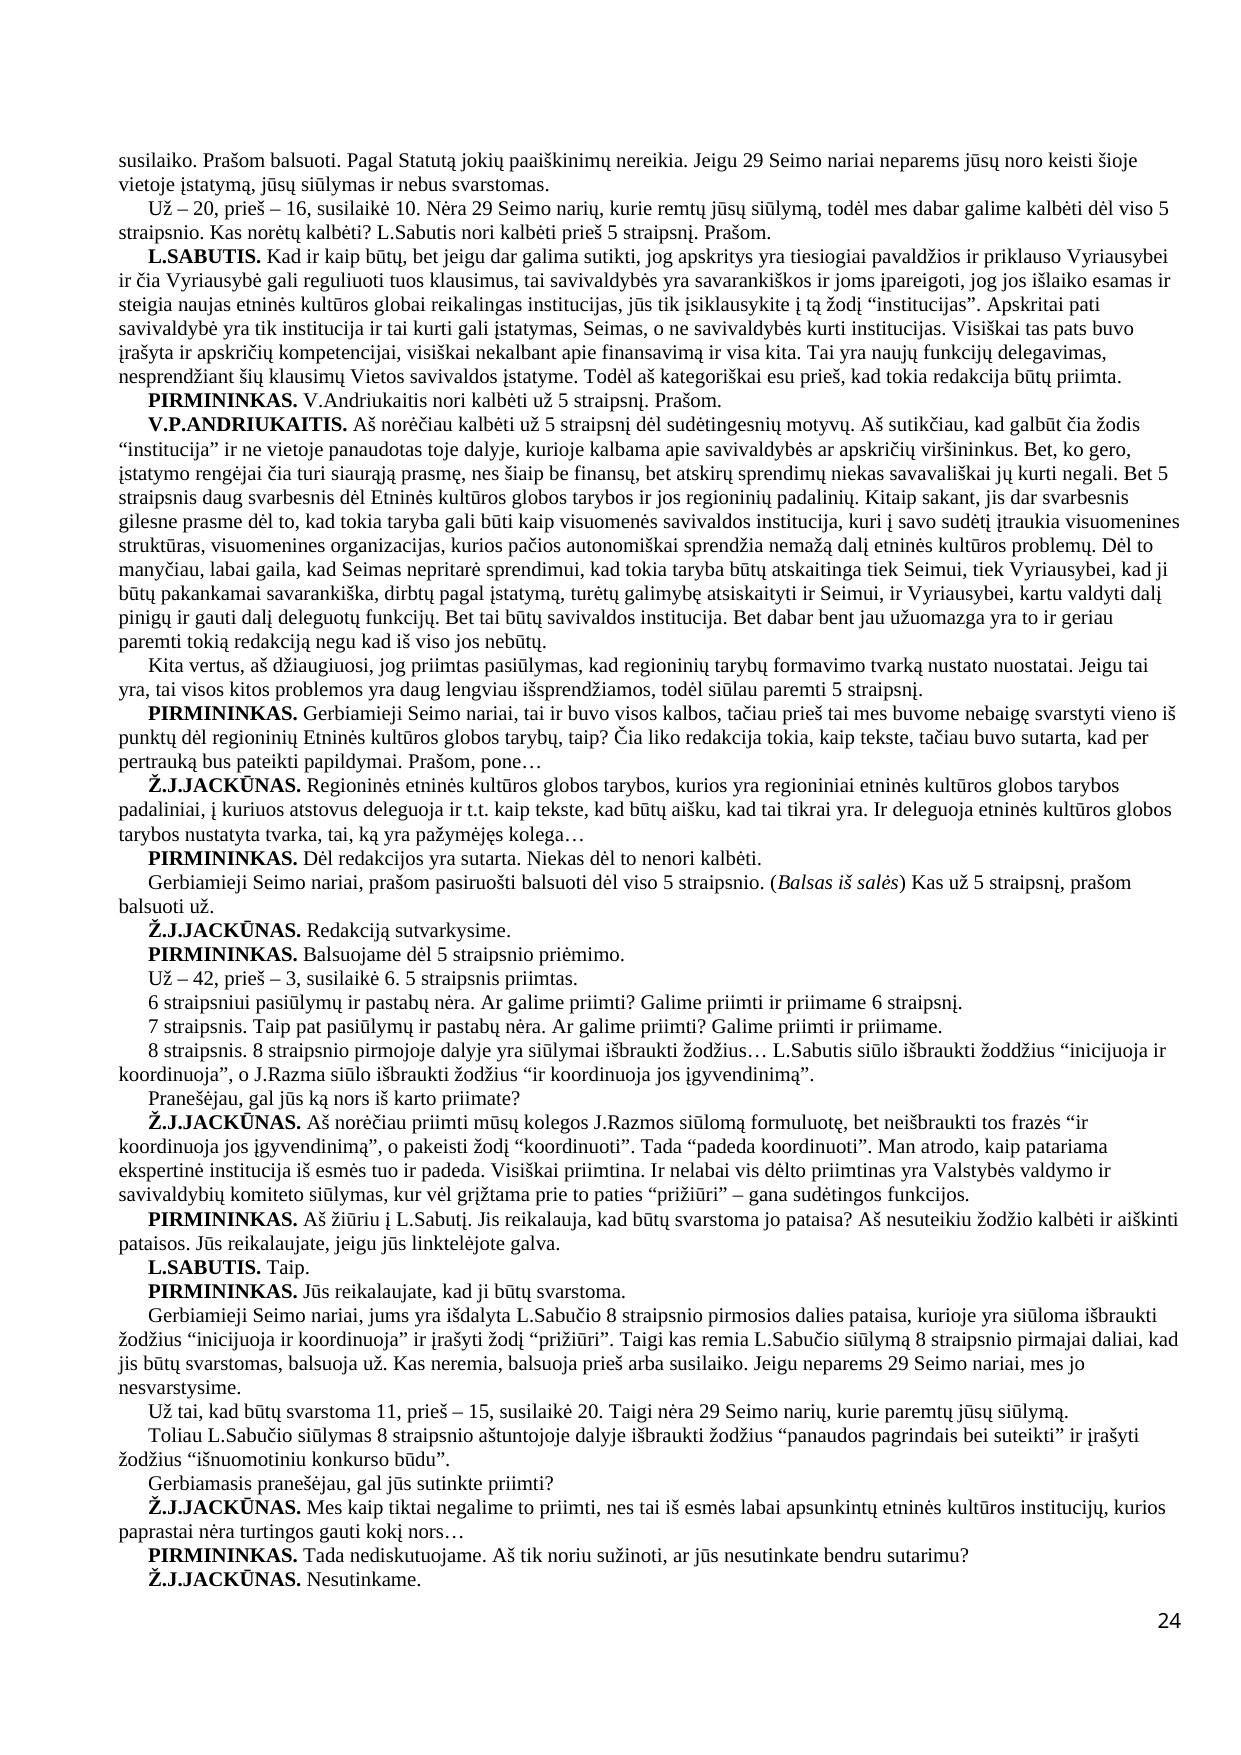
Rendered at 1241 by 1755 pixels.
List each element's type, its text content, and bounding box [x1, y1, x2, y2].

text Ž.J.JACKŪNAS. Aš norėčiau priimti mūsų kolegos J.Razmos siūlomą formuluotę, bet neišbraukti tos frazės “ir koordinuoja jos įgyvendinimą”, o pakeisti žodį “koordinuoti”. Tada “padeda koordinuoti”. Man atrodo, kaip patariama ekspertinė institucija iš esmės tuo ir padeda. Visiškai priimtina. Ir nelabai vis dėlto priimtinas yra Valstybės valdymo ir savivaldybių komiteto siūlymas, kur vėl grįžtama prie to paties “prižiūri” – gana sudėtingos funkcijos. [118, 1110, 1181, 1206]
text PIRMININKAS. Jūs reikalaujate, kad ji būtų svarstoma. [118, 1279, 1181, 1303]
text PIRMININKAS. V.Andriukaitis nori kalbėti už 5 straipsnį. Prašom. [118, 388, 1181, 412]
text Už tai, kad būtų svarstoma 11, prieš – 15, susilaikė 20. Taigi nėra 29 Seimo narių, kurie paremtų jūsų siūlymą. [118, 1399, 1181, 1423]
text Ž.J.JACKŪNAS. Regioninės etninės kultūros globos tarybos, kurios yra regioniniai etninės kultūros globos tarybos padaliniai, į kuriuos atstovus deleguoja ir t.t. kaip tekste, kad būtų aišku, kad tai tikrai yra. Ir deleguoja etninės kultūros globos tarybos nustatyta tvarka, tai, ką yra pažymėjęs kolega… [118, 773, 1181, 846]
text V.P.ANDRIUKAITIS. Aš norėčiau kalbėti už 5 straipsnį dėl sudėtingesnių motyvų. Aš sutikčiau, kad galbūt čia žodis “institucija” ir ne vietoje panaudotas toje dalyje, kurioje kalbama apie savivaldybės ar apskričių viršininkus. Bet, ko gero, įstatymo rengėjai čia turi siaurąją prasmę, nes šiaip be finansų, bet atskirų sprendimų niekas savavališkai jų kurti negali. Bet 5 straipsnis daug svarbesnis dėl Etninės kultūros globos tarybos ir jos regioninių padalinių. Kitaip sakant, jis dar svarbesnis gilesne prasme dėl to, kad tokia taryba gali būti kaip visuomenės savivaldos institucija, kuri į savo sudėtį įtraukia visuomenines struktūras, visuomenines organizacijas, kurios pačios autonomiškai sprendžia nemažą dalį etninės kultūros problemų. Dėl to manyčiau, labai gaila, kad Seimas nepritarė sprendimui, kad tokia taryba būtų atskaitinga tiek Seimui, tiek Vyriausybei, kad ji būtų pakankamai savarankiška, dirbtų pagal įstatymą, turėtų galimybę atsiskaityti ir Seimui, ir Vyriausybei, kartu valdyti dalį pinigų ir gauti dalį deleguotų funkcijų. Bet tai būtų savivaldos institucija. Bet dabar bent jau užuomazga yra to ir geriau paremti tokią redakciją negu kad iš viso jos nebūtų. [118, 412, 1181, 653]
text Ž.J.JACKŪNAS. Mes kaip tiktai negalime to priimti, nes tai iš esmės labai apsunkintų etninės kultūros institucijų, kurios paprastai nėra turtingos gauti kokį nors… [118, 1495, 1181, 1543]
text PIRMININKAS. Tada nediskutuojame. Aš tik noriu sužinoti, ar jūs nesutinkate bendru sutarimu? [118, 1543, 1181, 1567]
text 7 straipsnis. Taip pat pasiūlymų ir pastabų nėra. Ar galime priimti? Galime priimti ir priimame. [118, 1014, 1181, 1038]
text Už – 20, prieš – 16, susilaikė 10. Nėra 29 Seimo narių, kurie remtų jūsų siūlymą, todėl mes dabar galime kalbėti dėl viso 5 straipsnio. Kas norėtų kalbėti? L.Sabutis nori kalbėti prieš 5 straipsnį. Prašom. [118, 196, 1181, 244]
text PIRMININKAS. Gerbiamieji Seimo nariai, tai ir buvo visos kalbos, tačiau prieš tai mes buvome nebaigę svarstyti vieno iš punktų dėl regioninių Etninės kultūros globos tarybų, taip? Čia liko redakcija tokia, kaip tekste, tačiau buvo sutarta, kad per pertrauką bus pateikti papildymai. Prašom, pone… [118, 701, 1181, 773]
text Gerbiamieji Seimo nariai, prašom pasiruošti balsuoti dėl viso 5 straipsnio. (Balsas iš salės) Kas už 5 straipsnį, prašom balsuoti už. [118, 869, 1181, 918]
text 6 straipsniui pasiūlymų ir pastabų nėra. Ar galime priimti? Galime priimti ir priimame 6 straipsnį. [118, 990, 1181, 1014]
text Gerbiamasis pranešėjau, gal jūs sutinkte priimti? [118, 1471, 1181, 1495]
text L.SABUTIS. Kad ir kaip būtų, bet jeigu dar galima sutikti, jog apskritys yra tiesiogiai pavaldžios ir priklauso Vyriausybei ir čia Vyriausybė gali reguliuoti tuos klausimus, tai savivaldybės yra savarankiškos ir joms įpareigoti, jog jos išlaiko esamas ir steigia naujas etninės kultūros globai reikalingas institucijas, jūs tik įsiklausykite į tą žodį “institucijas”. Apskritai pati savivaldybė yra tik institucija ir tai kurti gali įstatymas, Seimas, o ne savivaldybės kurti institucijas. Visiškai tas pats buvo įrašyta ir apskričių kompetencijai, visiškai nekalbant apie finansavimą ir visa kita. Tai yra naujų funkcijų delegavimas, nesprendžiant šių klausimų Vietos savivaldos įstatyme. Todėl aš kategoriškai esu prieš, kad tokia redakcija būtų priimta. [118, 244, 1181, 388]
text Pranešėjau, gal jūs ką nors iš karto priimate? [118, 1086, 1181, 1110]
text Gerbiamieji Seimo nariai, jums yra išdalyta L.Sabučio 8 straipsnio pirmosios dalies pataisa, kurioje yra siūloma išbraukti žodžius “inicijuoja ir koordinuoja” ir įrašyti žodį “prižiūri”. Taigi kas remia L.Sabučio siūlymą 8 straipsnio pirmajai daliai, kad jis būtų svarstomas, balsuoja už. Kas neremia, balsuoja prieš arba susilaiko. Jeigu neparems 29 Seimo nariai, mes jo nesvarstysime. [118, 1303, 1181, 1399]
text L.SABUTIS. Taip. [118, 1254, 1181, 1279]
text PIRMININKAS. Aš žiūriu į L.Sabutį. Jis reikalauja, kad būtų svarstoma jo pataisa? Aš nesuteikiu žodžio kalbėti ir aiškinti pataisos. Jūs reikalaujate, jeigu jūs linktelėjote galva. [118, 1206, 1181, 1254]
text 8 straipsnis. 8 straipsnio pirmojoje dalyje yra siūlymai išbraukti žodžius… L.Sabutis siūlo išbraukti žoddžius “inicijuoja ir koordinuoja”, o J.Razma siūlo išbraukti žodžius “ir koordinuoja jos įgyvendinimą”. [118, 1038, 1181, 1086]
text Už – 42, prieš – 3, susilaikė 6. 5 straipsnis priimtas. [118, 966, 1181, 990]
text Kita vertus, aš džiaugiuosi, jog priimtas pasiūlymas, kad regioninių tarybų formavimo tvarką nustato nuostatai. Jeigu tai yra, tai visos kitos problemos yra daug lengviau išsprendžiamos, todėl siūlau paremti 5 straipsnį. [118, 653, 1181, 701]
text Ž.J.JACKŪNAS. Nesutinkame. [118, 1567, 1181, 1591]
text Ž.J.JACKŪNAS. Redakciją sutvarkysime. [118, 918, 1181, 942]
text Toliau L.Sabučio siūlymas 8 straipsnio aštuntojoje dalyje išbraukti žodžius “panaudos pagrindais bei suteikti” ir įrašyti žodžius “išnuomotiniu konkurso būdu”. [118, 1423, 1181, 1471]
text PIRMININKAS. Balsuojame dėl 5 straipsnio priėmimo. [118, 942, 1181, 966]
text PIRMININKAS. Dėl redakcijos yra sutarta. Niekas dėl to nenori kalbėti. [118, 846, 1181, 869]
text susilaiko. Prašom balsuoti. Pagal Statutą jokių paaiškinimų nereikia. Jeigu 29 Seimo nariai neparems jūsų noro keisti šioje vietoje įstatymą, jūsų siūlymas ir nebus svarstomas. [118, 148, 1181, 196]
